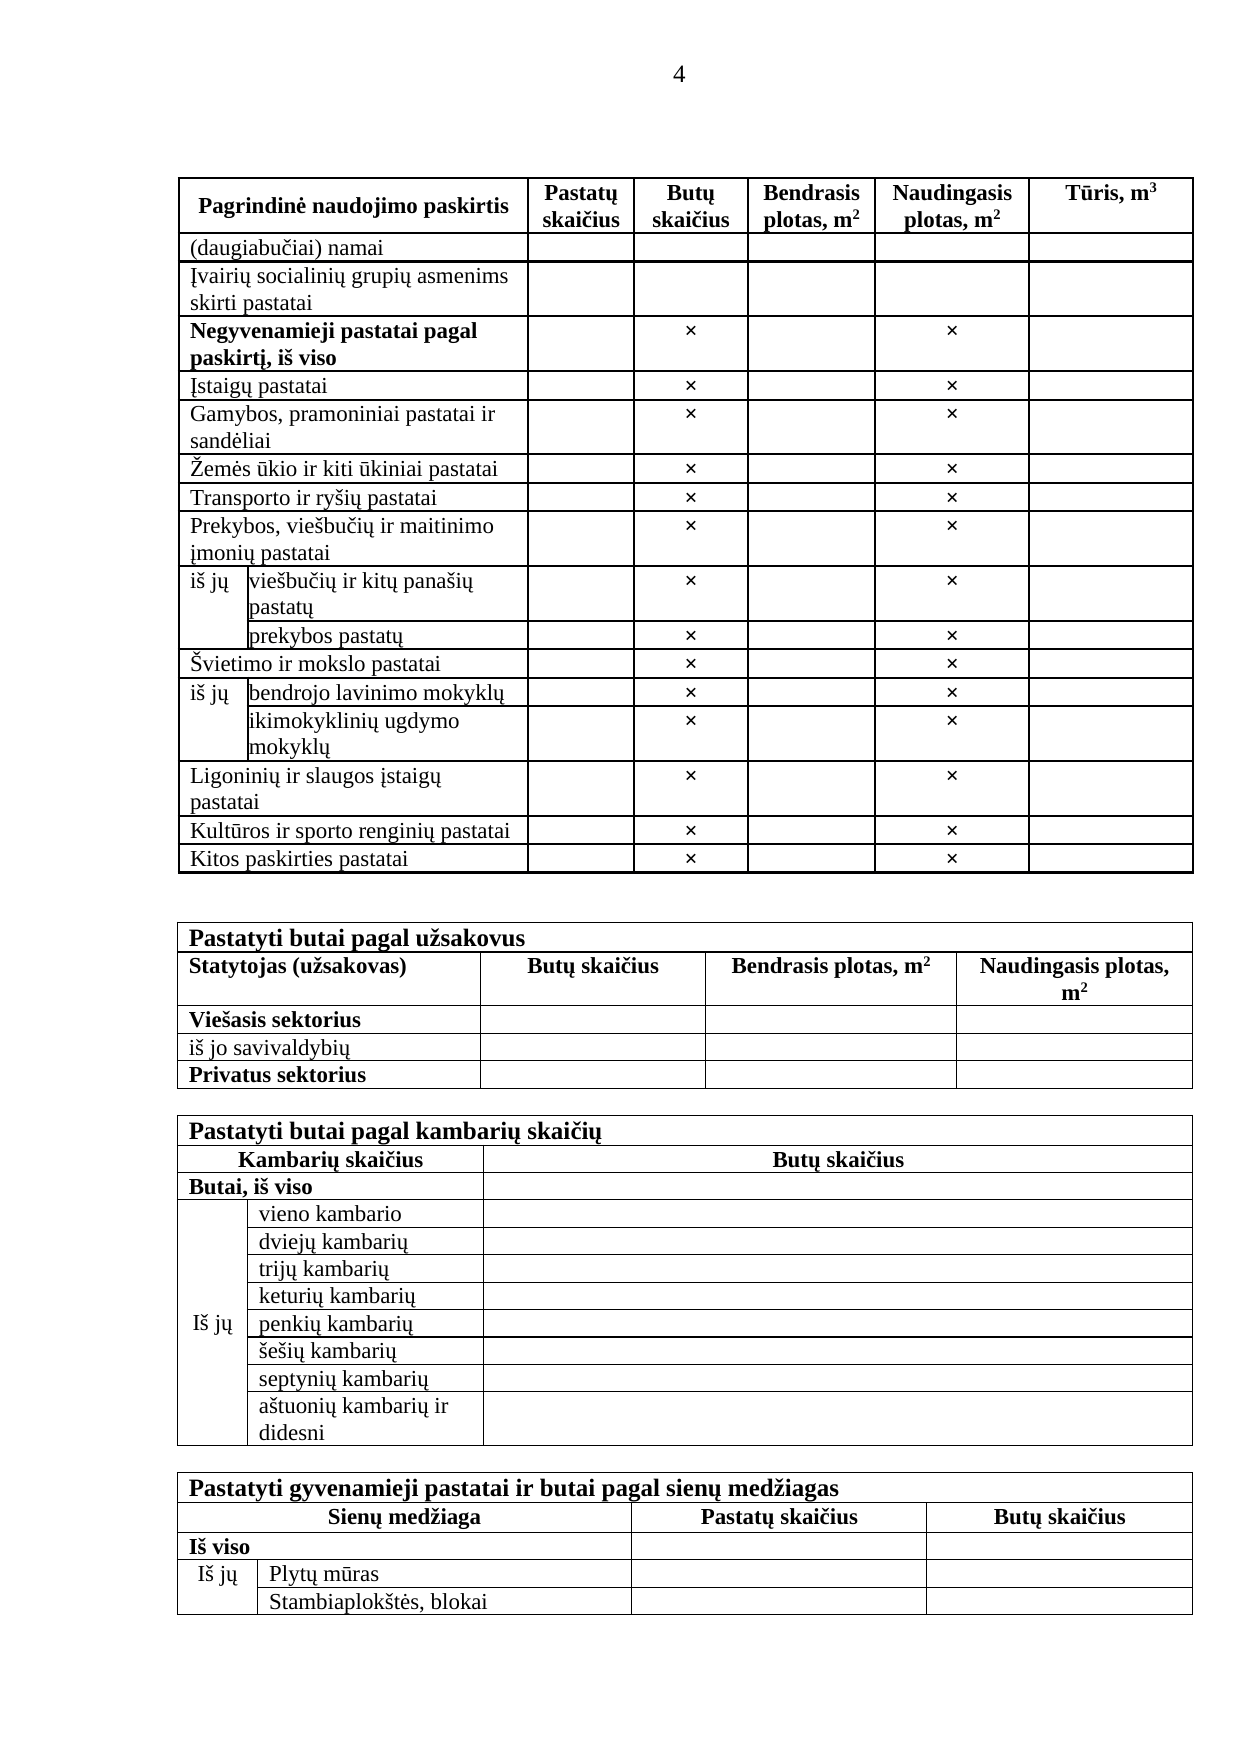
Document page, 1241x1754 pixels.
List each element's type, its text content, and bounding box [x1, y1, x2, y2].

table_cell [957, 1034, 1192, 1060]
table_cell [484, 1228, 1192, 1254]
table_cell [529, 484, 633, 510]
table_cell [484, 1338, 1192, 1364]
table_cell × [635, 679, 747, 705]
table_cell viešbučių ir kitų panašių pastatų [249, 567, 527, 620]
table_cell Pastatyti gyvenamieji pastatai ir butai pagal sienų medžiagas [178, 1473, 1192, 1502]
table_cell Kitos paskirties pastatai [180, 845, 527, 871]
table_cell [749, 650, 874, 677]
table_cell [1030, 372, 1192, 398]
table_cell [484, 1392, 1192, 1445]
table_cell [484, 1365, 1192, 1391]
table_cell × [876, 650, 1028, 677]
table_cell [484, 1255, 1192, 1282]
table_cell Transporto ir ryšių pastatai [180, 484, 527, 510]
table_cell × [635, 567, 747, 620]
table_cell × [876, 622, 1028, 648]
table_cell (daugiabučiai) namai [180, 234, 527, 260]
table_cell Prekybos, viešbučių ir maitinimo įmonių pastatai [180, 512, 527, 565]
table_cell Gamybos, pramoniniai pastatai ir sandėliai [180, 401, 527, 453]
table_cell × [635, 845, 747, 871]
table_cell × [635, 372, 747, 398]
table_cell [632, 1533, 926, 1559]
table_cell vieno kambario [248, 1200, 483, 1227]
table_cell × [876, 455, 1028, 482]
table_cell × [635, 707, 747, 760]
table_header Bendrasis plotas, m2 [749, 179, 874, 232]
table_cell [927, 1588, 1192, 1614]
table_cell [1030, 650, 1192, 677]
table_cell × [876, 679, 1028, 705]
table_cell Iš jų [178, 1200, 247, 1445]
table_cell [484, 1283, 1192, 1309]
table_cell [1030, 234, 1192, 260]
table_cell × [876, 484, 1028, 510]
table_cell Plytų mūras [258, 1560, 631, 1587]
table_cell bendrojo lavinimo mokyklų [249, 679, 527, 705]
table_cell Stambiaplokštės, blokai [258, 1588, 631, 1614]
table_cell aštuonių kambarių ir didesni [248, 1392, 483, 1445]
table_cell [484, 1200, 1192, 1227]
table_cell [1030, 512, 1192, 565]
table_cell ikimokyklinių ugdymo mokyklų [249, 707, 527, 760]
table_cell × [635, 512, 747, 565]
table_cell [1030, 622, 1192, 648]
table_cell [177, 1446, 1192, 1472]
table_header Tūris, m3 [1030, 179, 1192, 232]
table_cell [529, 567, 633, 620]
table_cell Įstaigų pastatai [180, 372, 527, 398]
table_cell Kultūros ir sporto renginių pastatai [180, 817, 527, 843]
table_cell [749, 372, 874, 398]
table_cell Butų skaičius [484, 1146, 1192, 1172]
table_cell iš jo savivaldybių [178, 1034, 480, 1060]
table_cell [749, 401, 874, 453]
table_cell [529, 622, 633, 648]
table_cell [635, 234, 747, 260]
table_cell × [635, 317, 747, 370]
table_cell Iš viso [178, 1533, 631, 1559]
table_cell [1030, 263, 1192, 315]
table_cell [749, 679, 874, 705]
table_cell [1030, 401, 1192, 453]
table_cell Žemės ūkio ir kiti ūkiniai pastatai [180, 455, 527, 482]
table_cell × [876, 317, 1028, 370]
table_cell [749, 817, 874, 843]
table_cell [927, 1560, 1192, 1587]
table_cell Sienų medžiaga [178, 1503, 631, 1532]
table_cell [484, 1173, 1192, 1199]
table_cell [529, 455, 633, 482]
table_cell [706, 1034, 956, 1060]
table_cell Viešasis sektorius [178, 1006, 480, 1033]
table_cell × [635, 817, 747, 843]
table_cell [1030, 679, 1192, 705]
table_cell × [876, 567, 1028, 620]
table_cell Pastatų skaičius [632, 1503, 926, 1532]
table_cell [529, 512, 633, 565]
table_cell × [635, 762, 747, 814]
table_cell [635, 263, 747, 315]
table_cell [1030, 455, 1192, 482]
table_cell penkių kambarių [248, 1310, 483, 1336]
table_cell [749, 707, 874, 760]
table_cell [876, 234, 1028, 260]
table_cell iš jų [180, 567, 247, 648]
table_cell [481, 1061, 705, 1087]
table_cell [1030, 707, 1192, 760]
table_cell × [876, 817, 1028, 843]
table_cell Ligoninių ir slaugos įstaigų pastatai [180, 762, 527, 814]
table_cell šešių kambarių [248, 1338, 483, 1364]
table_header Pastatyti butai pagal užsakovus [178, 923, 1192, 951]
table_cell dviejų kambarių [248, 1228, 483, 1254]
table_cell [749, 845, 874, 871]
table_cell [749, 762, 874, 814]
table_cell [481, 1006, 705, 1033]
table_cell Negyvenamieji pastatai pagal paskirtį, iš viso [180, 317, 527, 370]
table_cell Naudingasis plotas, m2 [957, 953, 1192, 1005]
table_cell × [876, 845, 1028, 871]
table_cell Bendrasis plotas, m2 [706, 953, 956, 1005]
table_cell [529, 817, 633, 843]
table_cell Butų skaičius [481, 953, 705, 1005]
table_cell × [635, 650, 747, 677]
table_cell [1030, 567, 1192, 620]
table_cell × [876, 401, 1028, 453]
table_header Pagrindinė naudojimo paskirtis [180, 179, 527, 232]
table_header Butų skaičius [635, 179, 747, 232]
table_cell [749, 567, 874, 620]
table_cell Privatus sektorius [178, 1061, 480, 1087]
table_cell [749, 622, 874, 648]
table_cell Butai, iš viso [178, 1173, 483, 1199]
table_cell [529, 679, 633, 705]
table_cell Butų skaičius [927, 1503, 1192, 1532]
table_cell prekybos pastatų [249, 622, 527, 648]
table_cell × [635, 455, 747, 482]
table_cell [529, 707, 633, 760]
table_cell [749, 455, 874, 482]
table_cell [529, 317, 633, 370]
table_cell [529, 234, 633, 260]
table_cell × [876, 707, 1028, 760]
table_cell × [876, 372, 1028, 398]
table_cell [1030, 317, 1192, 370]
table_cell iš jų [180, 679, 247, 760]
table_cell Statytojas (užsakovas) [178, 953, 480, 1005]
table_cell [529, 762, 633, 814]
table_cell Kambarių skaičius [178, 1146, 483, 1172]
table_cell [632, 1588, 926, 1614]
table_cell [529, 372, 633, 398]
table_cell [484, 1310, 1192, 1336]
table_cell [957, 1006, 1192, 1033]
table_cell [927, 1533, 1192, 1559]
table_cell × [635, 622, 747, 648]
table_cell × [876, 512, 1028, 565]
table_header Pastatyti butai pagal kambarių skaičių [178, 1116, 1192, 1144]
table_cell × [635, 484, 747, 510]
table_cell [529, 845, 633, 871]
table_cell [876, 263, 1028, 315]
table_cell [1030, 762, 1192, 814]
table_cell [529, 650, 633, 677]
table_cell × [635, 401, 747, 453]
table_cell [706, 1061, 956, 1087]
table_cell [749, 234, 874, 260]
table_cell [1030, 817, 1192, 843]
table_cell Švietimo ir mokslo pastatai [180, 650, 527, 677]
table_cell [1030, 484, 1192, 510]
table_cell Įvairių socialinių grupių asmenims skirti pastatai [180, 263, 527, 315]
table_cell [529, 263, 633, 315]
table_header Pastatų skaičius [529, 179, 633, 232]
table_header Naudingasis plotas, m2 [876, 179, 1028, 232]
table_cell [632, 1560, 926, 1587]
table_cell [529, 401, 633, 453]
table_cell [1030, 845, 1192, 871]
table_cell [749, 512, 874, 565]
table_cell trijų kambarių [248, 1255, 483, 1282]
table_cell septynių kambarių [248, 1365, 483, 1391]
table_cell [957, 1061, 1192, 1087]
table_cell [481, 1034, 705, 1060]
table_cell × [876, 762, 1028, 814]
table_cell [749, 263, 874, 315]
table_cell [749, 317, 874, 370]
table_cell Iš jų [178, 1560, 257, 1614]
table_cell [749, 484, 874, 510]
table_cell keturių kambarių [248, 1283, 483, 1309]
table_cell [706, 1006, 956, 1033]
